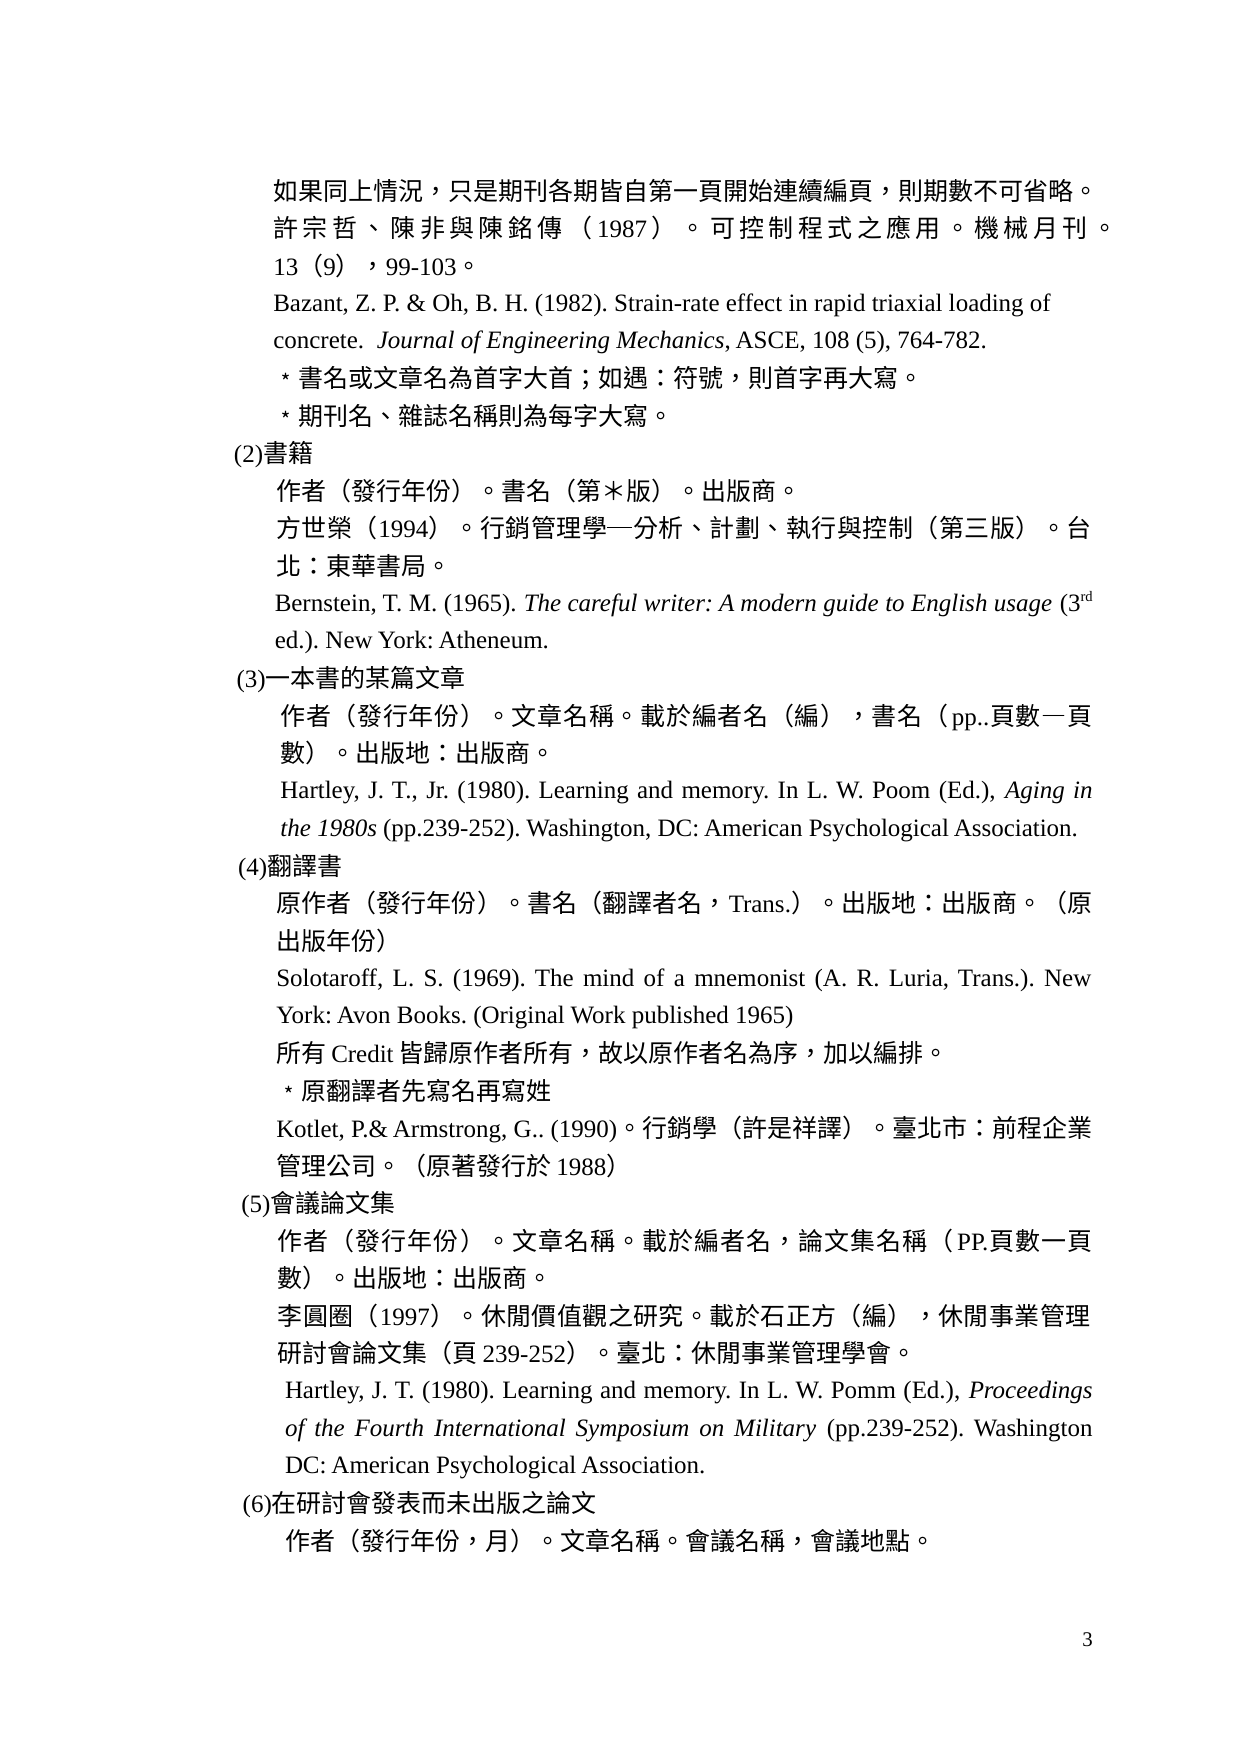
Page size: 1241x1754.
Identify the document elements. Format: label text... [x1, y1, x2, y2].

text Solotaroff, L. S. (1969). The mind of a mnemonist (A. R. Luria, Trans.). New York: Avon Books. (Original Work published 1965) [276, 952, 1092, 1027]
text Kotlet, P.& Armstrong, G.. (1990)。行銷學（許是祥譯）。臺北市：前程企業管理公司。（原著發行於1988） [276, 1102, 1092, 1177]
text Bazant, Z. P. & Oh, B. H. (1982). Strain-rate effect in rapid triaxial loading of concrete. Journal of Engineering Mechanics, ASCE, 108 (5), 764-782. [273, 277, 1092, 352]
text 許宗哲、陳非與陳銘傳（1987）。可控制程式之應用。機械月刊。13（9），99-103。 [273, 202, 1092, 277]
text (4)翻譯書 [238, 839, 1092, 877]
text 作者（發行年份）。文章名稱。載於編者名（編），書名（pp..頁數—頁數）。出版地：出版商。 [280, 689, 1092, 764]
text 方世榮（1994）。行銷管理學─分析、計劃、執行與控制（第三版）。台北：東華書局。 [276, 502, 1092, 577]
text (5)會議論文集 [241, 1177, 1092, 1214]
text 所有Credit皆歸原作者所有，故以原作者名為序，加以編排。 [276, 1027, 1092, 1064]
text Hartley, J. T., Jr. (1980). Learning and memory. In L. W. Poom (Ed.), Aging in the 1980s (pp.239-252). Washington, DC: American Psychological Association. [280, 764, 1092, 839]
text Bernstein, T. M. (1965). The careful writer: A modern guide to English usage (3rd ed.). New York: Atheneum. [274, 577, 1092, 652]
text (6)在研討會發表而未出版之論文 [242, 1477, 1092, 1514]
text 作者（發行年份）。文章名稱。載於編者名，論文集名稱（PP.頁數一頁數）。出版地：出版商。 [277, 1214, 1092, 1289]
text (2)書籍 [234, 427, 1092, 464]
text 作者（發行年份）。書名（第＊版）。出版商。 [276, 464, 1092, 502]
text (3)一本書的某篇文章 [236, 652, 1092, 689]
text 如果同上情況，只是期刊各期皆自第一頁開始連續編頁，則期數不可省略。 [273, 164, 1092, 202]
text 原作者（發行年份）。書名（翻譯者名，Trans.）。出版地：出版商。（原出版年份） [276, 877, 1092, 952]
text ﹡期刊名、雜誌名稱則為每字大寫。 [273, 389, 1092, 427]
text Hartley, J. T. (1980). Learning and memory. In L. W. Pomm (Ed.), Proceedings of the Fourth International Symposium on Military (pp.239-252). Washington DC: American Psychological Association. [285, 1364, 1092, 1477]
text ﹡原翻譯者先寫名再寫姓 [276, 1064, 1092, 1102]
text ﹡書名或文章名為首字大首；如遇：符號，則首字再大寫。 [273, 352, 1092, 389]
text 李圓圈（1997）。休閒價值觀之研究。載於石正方（編），休閒事業管理研討會論文集（頁239-252）。臺北：休閒事業管理學會。 [277, 1289, 1092, 1364]
text 作者（發行年份，月）。文章名稱。會議名稱，會議地點。 [285, 1514, 1092, 1552]
